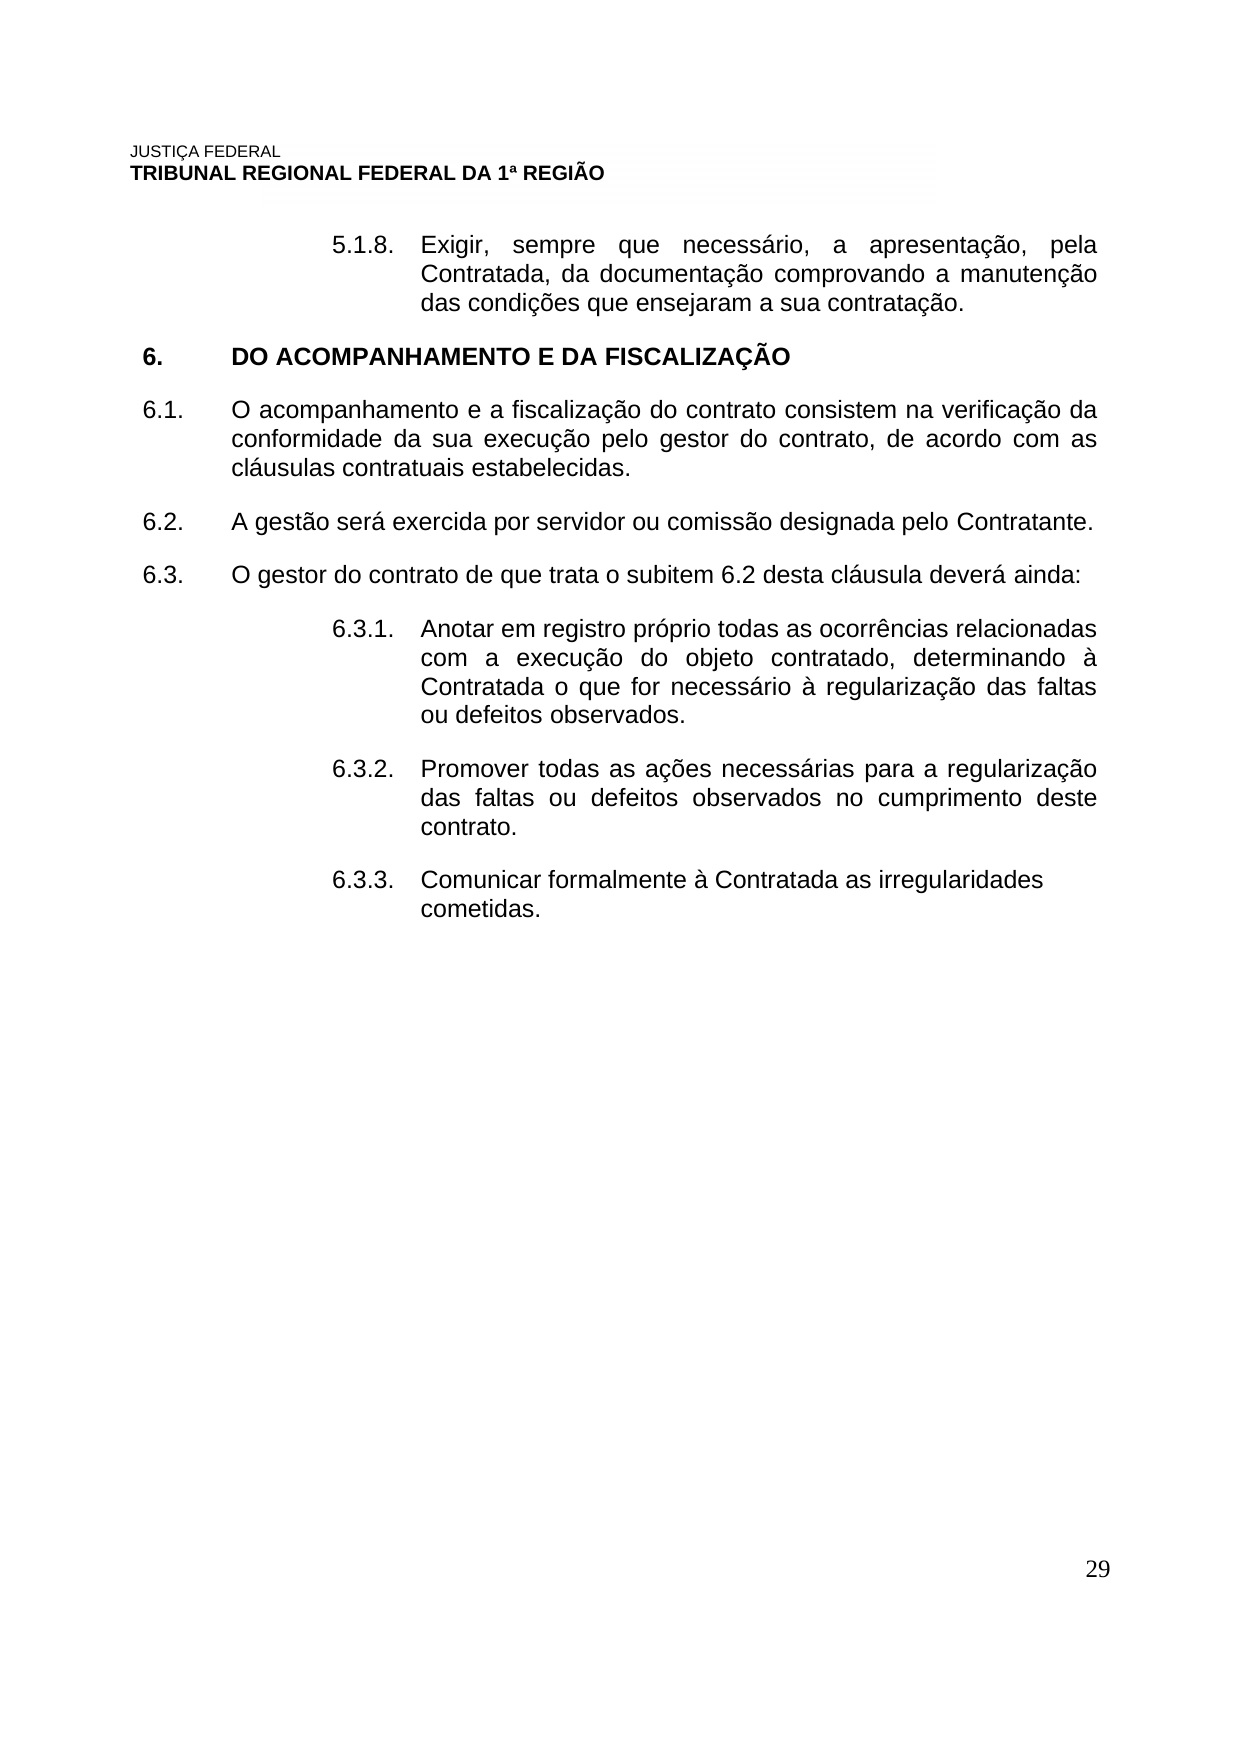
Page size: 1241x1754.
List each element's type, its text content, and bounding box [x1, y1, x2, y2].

list A gestão será exercida por servidor ou comissão designada pelo Contratante. [142, 507, 1110, 536]
list Comunicar formalmente à Contratada as irregularidades cometidas. [332, 866, 1110, 923]
list O acompanhamento e a fiscalização do contrato consistem na verificação da conformidade da sua execução pelo gestor do contrato, de acordo com as cláusulas contratuais estabelecidas. [142, 396, 1098, 482]
subtitle DO ACOMPANHAMENTO E DA FISCALIZAÇÃO [142, 342, 1110, 371]
list Anotar em registro próprio todas as ocorrências relacionadas com a execução do objeto contratado, determinando à Contratada o que for necessário à regularização das faltas ou defeitos observados. [332, 614, 1098, 729]
list O gestor do contrato de que trata o subitem 6.2 desta cláusula deverá ainda: [142, 561, 1110, 589]
list Promover todas as ações necessárias para a regularização das faltas ou defeitos observados no cumprimento deste contrato. [332, 754, 1098, 841]
list Exigir, sempre que necessário, a apresentação, pela Contratada, da documentação comprovando a manutenção das condições que ensejaram a sua contratação. [332, 231, 1098, 317]
